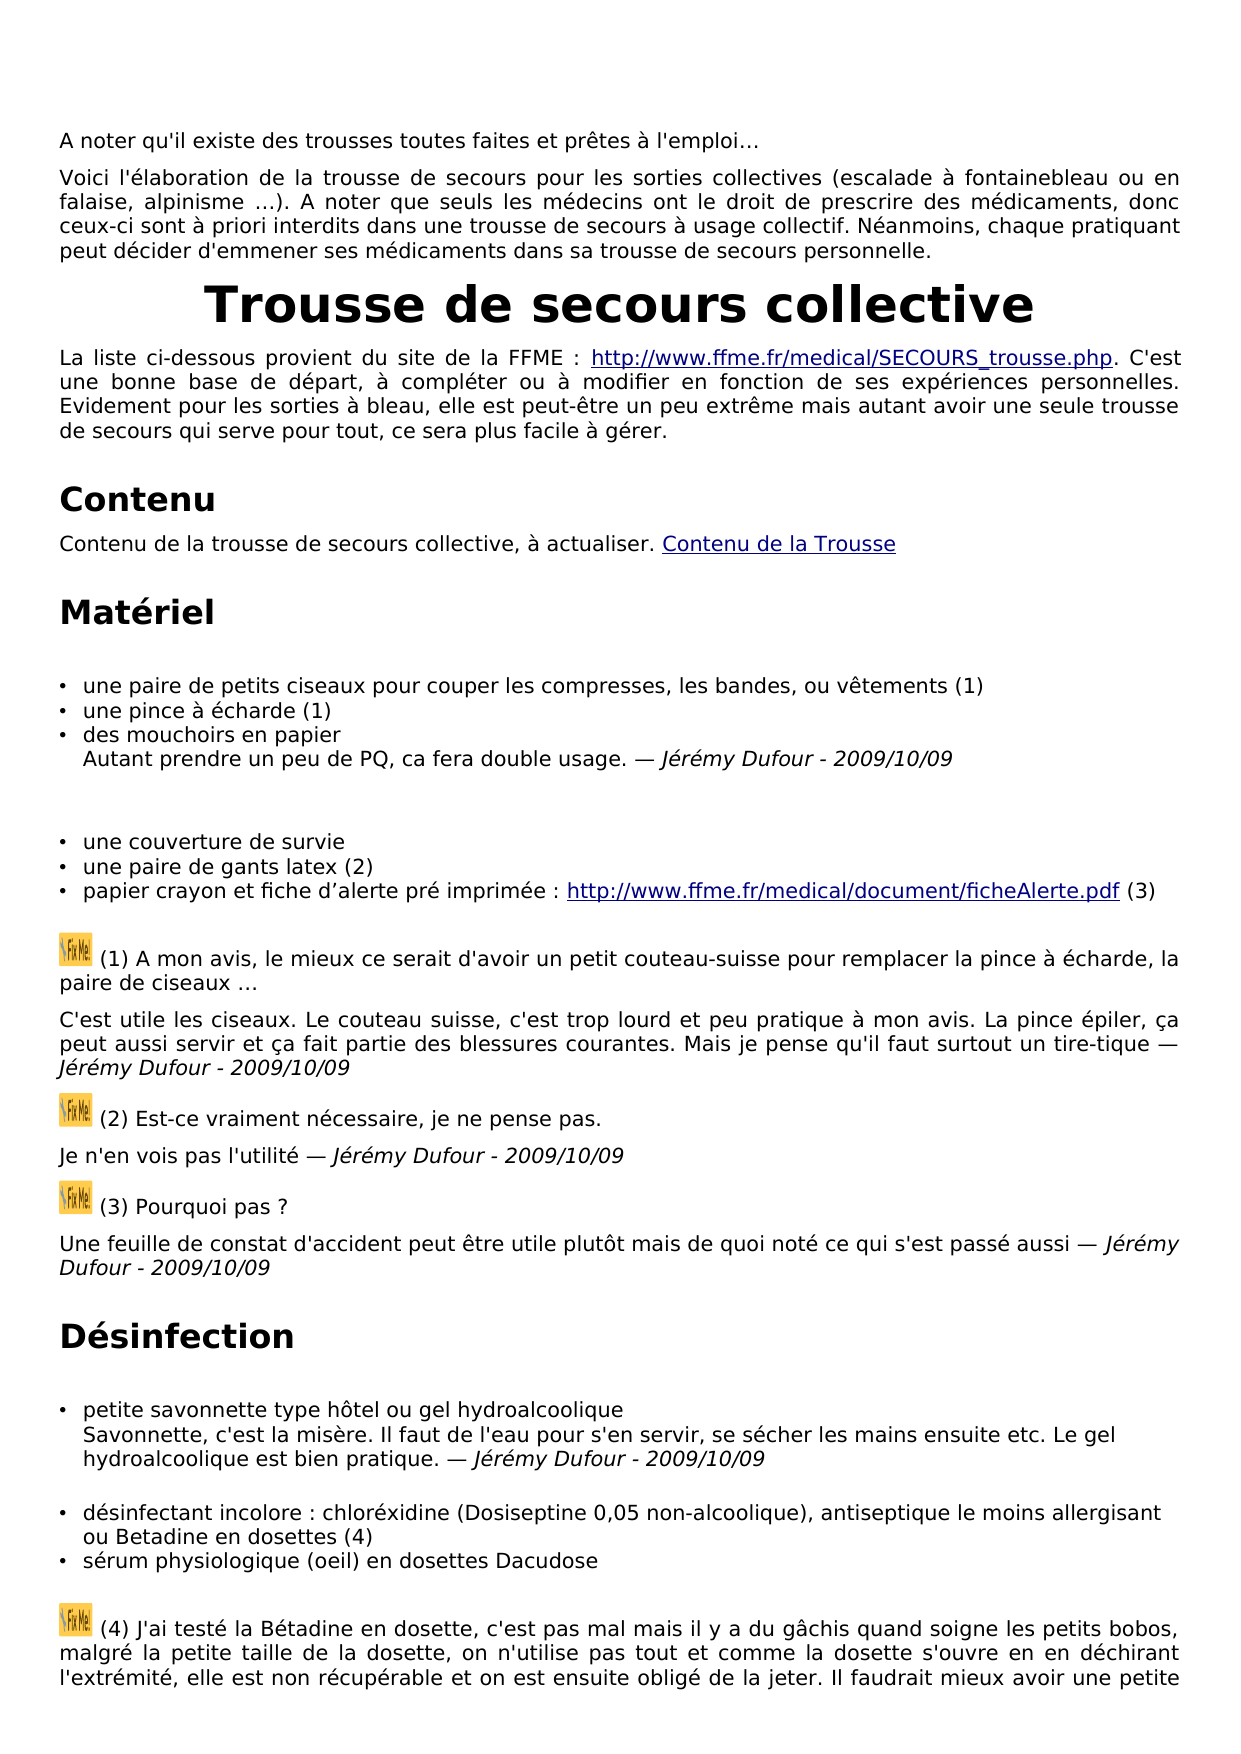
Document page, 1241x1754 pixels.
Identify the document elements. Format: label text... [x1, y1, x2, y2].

text (4) J'ai testé la Bétadine en dosette, c'est pas mal mais il y a du gâchis quand soigne les petits bobos, malgré la petite taille de la dosette, on n'utilise pas tout et comme la dosette s'ouvre en en déchirant l'extrémité, elle est non récupérable et on est ensuite obligé de la jeter. Il faudrait mieux avoir une petite [59, 1603, 1181, 1690]
list sérum physiologique (oeil) en dosettes Dacudose [59, 1549, 1181, 1573]
text Contenu de la trousse de secours collective, à actualiser. Contenu de la Trousse [59, 532, 1181, 556]
list une couverture de survie [59, 830, 1181, 855]
subtitle Trousse de secours collective [59, 276, 1181, 334]
subtitle Contenu [59, 480, 1181, 519]
text Une feuille de constat d'accident peut être utile plutôt mais de quoi noté ce qui s'est passé aussi — Jérémy Dufour - 2009/10/09 [59, 1232, 1181, 1280]
list petite savonnette type hôtel ou gel hydroalcoolique Savonnette, c'est la misère. Il faut de l'eau pour s'en servir, se sécher les mains ensuite etc. Le gel hydroalcoolique est bien pratique. — Jérémy Dufour - 2009/10/09 [59, 1398, 1181, 1471]
list des mouchoirs en papier Autant prendre un peu de PQ, ca fera double usage. — Jérémy Dufour - 2009/10/09 [59, 723, 1181, 771]
text (3) Pourquoi pas ? [59, 1181, 1181, 1219]
text (1) A mon avis, le mieux ce serait d'avoir un petit couteau-suisse pour remplacer la pince à écharde, la paire de ciseaux … [59, 933, 1181, 995]
list une paire de petits ciseaux pour couper les compresses, les bandes, ou vêtements (1) [59, 674, 1181, 699]
text Je n'en vois pas l'utilité — Jérémy Dufour - 2009/10/09 [59, 1144, 1181, 1168]
list désinfectant incolore : chloréxidine (Dosiseptine 0,05 non-alcoolique), antiseptique le moins allergisant ou Betadine en dosettes (4) [59, 1501, 1181, 1549]
text Voici l'élaboration de la trousse de secours pour les sorties collectives (escalade à fontainebleau ou en falaise, alpinisme …). A noter que seuls les médecins ont le droit de prescrire des médicaments, donc ceux-ci sont à priori interdits dans une trousse de secours à usage collectif. Néanmoins, chaque pratiquant peut décider d'emmener ses médicaments dans sa trousse de secours personnelle. [59, 166, 1181, 263]
text A noter qu'il existe des trousses toutes faites et prêtes à l'emploi… [59, 129, 1181, 153]
list papier crayon et fiche d’alerte pré imprimée : http://www.ffme.fr/medical/document/ficheAlerte.pdf (3) [59, 879, 1181, 903]
list une paire de gants latex (2) [59, 855, 1181, 879]
subtitle Désinfection [59, 1318, 1181, 1356]
text C'est utile les ciseaux. Le couteau suisse, c'est trop lourd et peu pratique à mon avis. La pince épiler, ça peut aussi servir et ça fait partie des blessures courantes. Mais je pense qu'il faut surtout un tire-tique — Jérémy Dufour - 2009/10/09 [59, 1008, 1181, 1081]
list une pince à écharde (1) [59, 699, 1181, 723]
text La liste ci-dessous provient du site de la FFME : http://www.ffme.fr/medical/SECOURS_trousse.php. C'est une bonne base de départ, à compléter ou à modifier en fonction de ses expériences personnelles. Evidement pour les sorties à bleau, elle est peut-être un peu extrême mais autant avoir une seule trousse de secours qui serve pour tout, ce sera plus facile à gérer. [59, 346, 1181, 443]
subtitle Matériel [59, 593, 1181, 632]
text (2) Est-ce vraiment nécessaire, je ne pense pas. [59, 1093, 1181, 1131]
